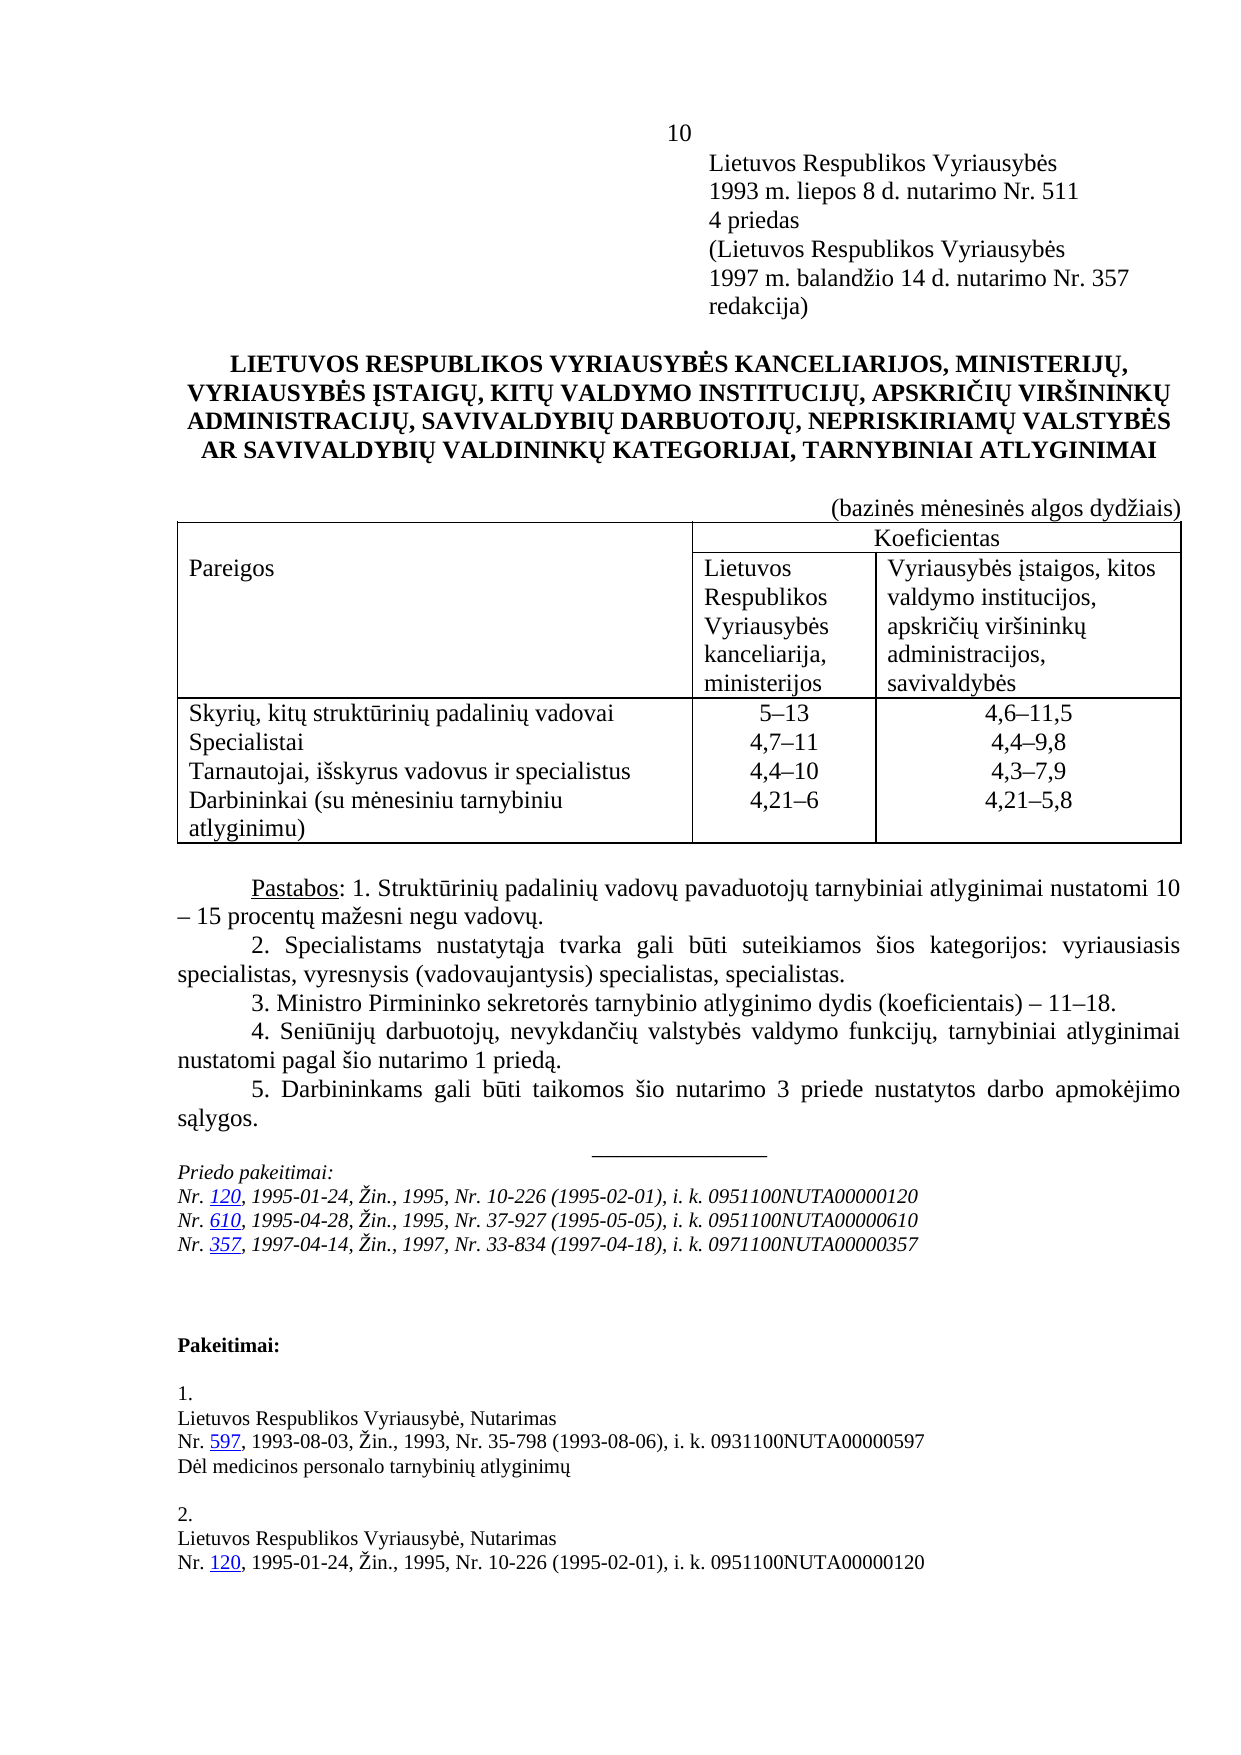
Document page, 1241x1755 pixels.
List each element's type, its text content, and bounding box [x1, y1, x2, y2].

table_cell 4,7–11 [693, 727, 875, 756]
table_cell 4,6–11,5 [877, 699, 1180, 727]
table_cell Pareigos [178, 552, 692, 697]
table_cell 4,21–6 [693, 785, 875, 842]
text Pastabos: 1. Struktūrinių padalinių vadovų pavaduotojų tarnybiniai atlyginimai nustatomi 10 – 15 procentų mažesni negu vadovų. [177, 873, 1181, 930]
table_cell Specialistai [178, 727, 692, 756]
text Nr. 610, 1995-04-28, Žin., 1995, Nr. 37-927 (1995-05-05), i. k. 0951100NUTA00000610 [177, 1208, 1181, 1232]
text 4 priedas [177, 205, 1181, 234]
text Lietuvos Respublikos Vyriausybė, Nutarimas [177, 1405, 1181, 1429]
text Lietuvos Respublikos Vyriausybės kanceliarijos, ministerijų, Vyriausybės įstaigų, kitų valdymo institucijų, apskričių viršininkų administracijų, savivaldybių darbuotojų, nepriskiriamų valstybės ar savivaldybių valdininkų kategorijai, tarnybiniai atlyginimai [177, 349, 1181, 464]
text Nr. 120, 1995-01-24, Žin., 1995, Nr. 10-226 (1995-02-01), i. k. 0951100NUTA00000120 [177, 1184, 1181, 1208]
table_header [178, 523, 692, 552]
text 1993 m. liepos 8 d. nutarimo Nr. 511 [177, 176, 1181, 205]
table_cell 5–13 [693, 699, 875, 727]
table_cell 4,21–5,8 [877, 785, 1180, 842]
text Lietuvos Respublikos Vyriausybės [709, 148, 1181, 176]
table_cell 4,4–9,8 [877, 727, 1180, 756]
text 1997 m. balandžio 14 d. nutarimo Nr. 357 [177, 263, 1181, 291]
text 4. Seniūnijų darbuotojų, nevykdančių valstybės valdymo funkcijų, tarnybiniai atlyginimai nustatomi pagal šio nutarimo 1 priedą. [177, 1016, 1181, 1074]
table_cell Tarnautojai, išskyrus vadovus ir specialistus [178, 756, 692, 785]
text Nr. 357, 1997-04-14, Žin., 1997, Nr. 33-834 (1997-04-18), i. k. 0971100NUTA00000357 [177, 1232, 1181, 1256]
text (Lietuvos Respublikos Vyriausybės [177, 234, 1181, 263]
text Dėl medicinos personalo tarnybinių atlyginimų [177, 1453, 1181, 1478]
text 1. [177, 1381, 1181, 1405]
text Nr. 597, 1993-08-03, Žin., 1993, Nr. 35-798 (1993-08-06), i. k. 0931100NUTA00000597 [177, 1429, 1181, 1453]
table_cell Skyrių, kitų struktūrinių padalinių vadovai [178, 699, 692, 727]
text redakcija) [177, 291, 1181, 320]
text Lietuvos Respublikos Vyriausybė, Nutarimas [177, 1526, 1181, 1550]
text 5. Darbininkams gali būti taikomos šio nutarimo 3 priede nustatytos darbo apmokėjimo sąlygos. [177, 1074, 1181, 1131]
table_header Koeficientas [693, 523, 1180, 552]
text Nr. 120, 1995-01-24, Žin., 1995, Nr. 10-226 (1995-02-01), i. k. 0951100NUTA00000120 [177, 1550, 1181, 1574]
text 2. [177, 1502, 1181, 1526]
text Pakeitimai: [177, 1333, 1181, 1357]
table_cell 4,3–7,9 [877, 756, 1180, 785]
text Priedo pakeitimai: [177, 1160, 1181, 1184]
text 3. Ministro Pirmininko sekretorės tarnybinio atlyginimo dydis (koeficientais) – 11–18. [177, 988, 1181, 1016]
text (bazinės mėnesinės algos dydžiais) [177, 493, 1181, 521]
table_cell Vyriausybės įstaigos, kitos valdymo institucijos, apskričių viršininkų administracijos, savivaldybės [877, 553, 1180, 697]
text 2. Specialistams nustatytąja tvarka gali būti suteikiamos šios kategorijos: vyriausiasis specialistas, vyresnysis (vadovaujantysis) specialistas, specialistas. [177, 930, 1181, 988]
table_cell Darbininkai (su mėnesiniu tarnybiniu atlyginimu) [178, 785, 692, 842]
table_cell 4,4–10 [693, 756, 875, 785]
table_cell Lietuvos Respublikos Vyriausybės kanceliarija, ministerijos [693, 553, 875, 697]
text ______________ [177, 1131, 1181, 1160]
